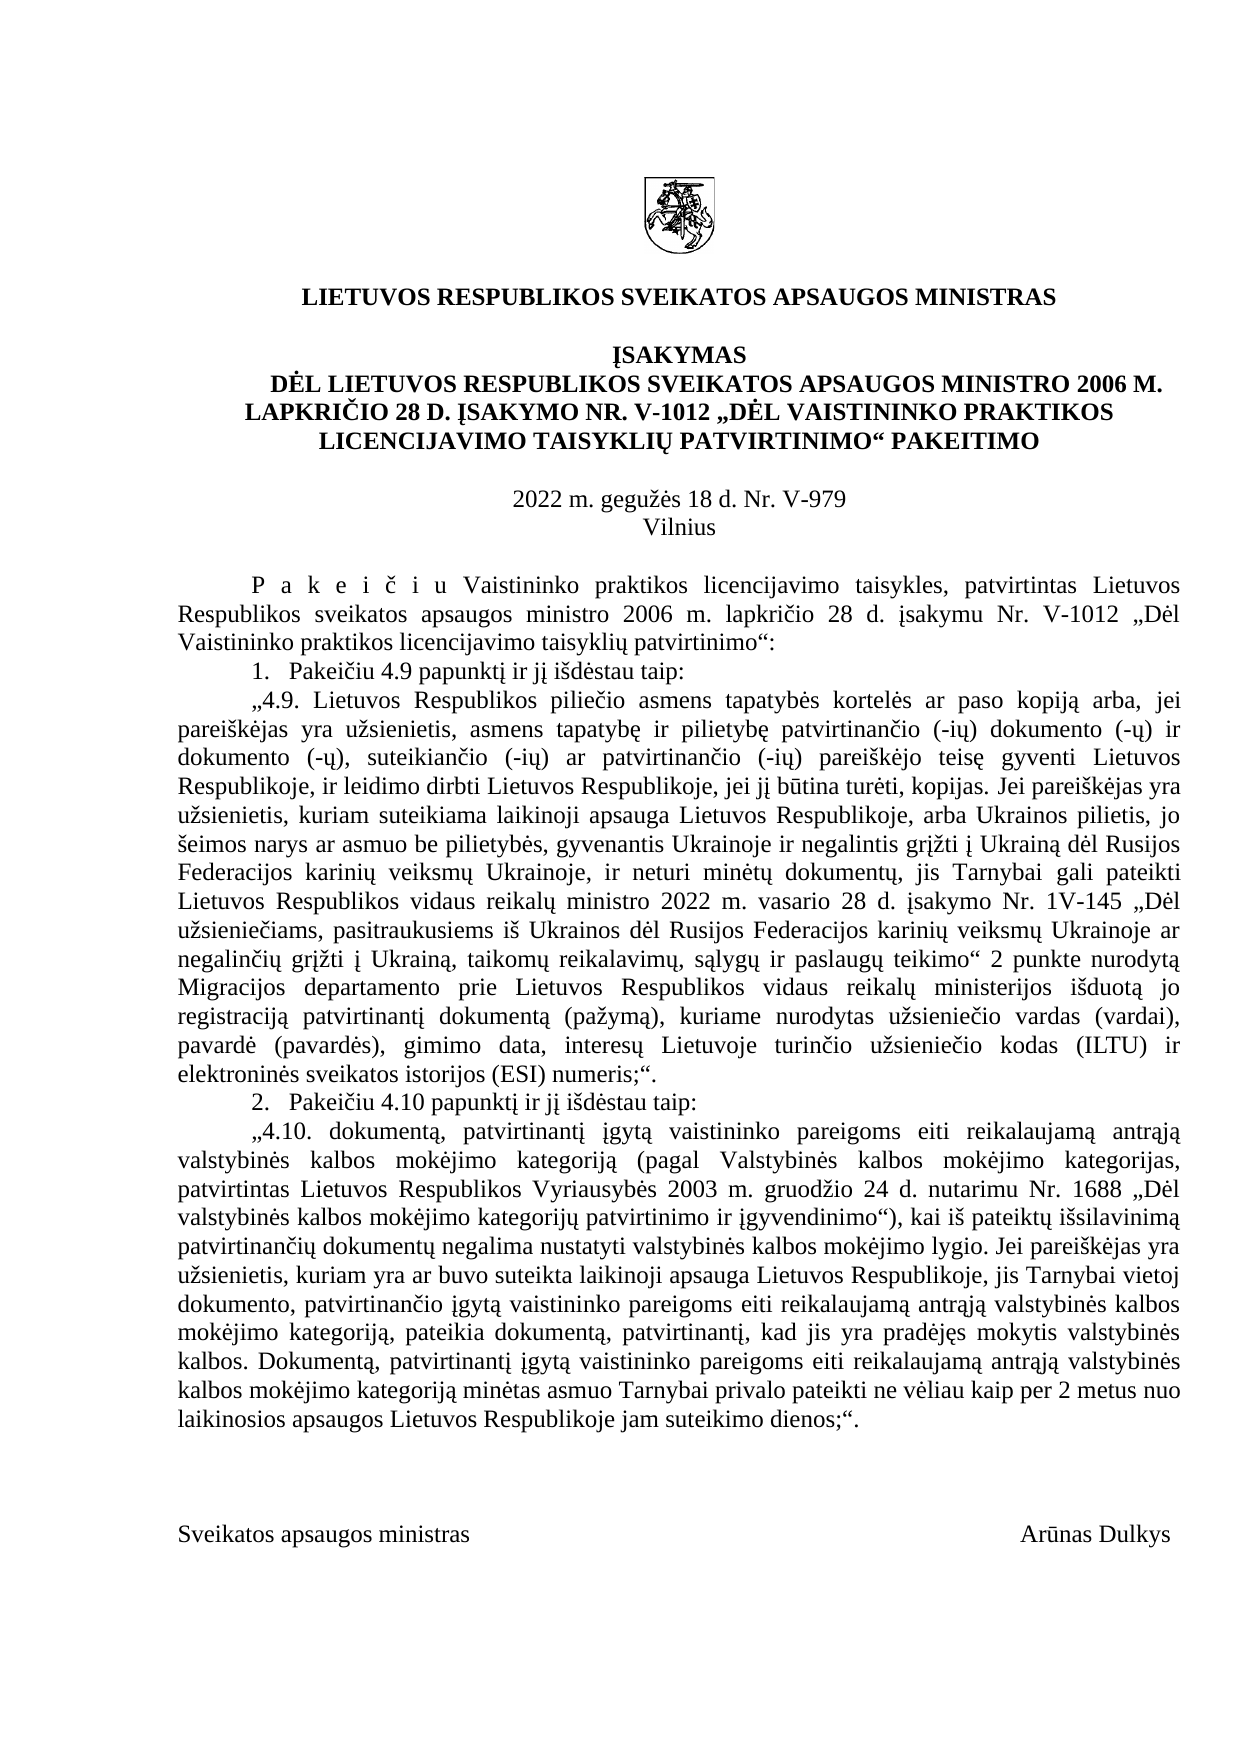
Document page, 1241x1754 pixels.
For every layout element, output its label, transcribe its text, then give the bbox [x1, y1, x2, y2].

text DĖL LIETUVOS RESPUBLIKOS SVEIKATOS APSAUGOS MINISTRO 2006 M. LAPKRIČIO 28 D. ĮSAKYMO NR. V-1012 „DĖL VAISTININKO PRAKTIKOS LICENCIJAVIMO TAISYKLIŲ PATVIRTINIMO“ PAKEITIMO [177, 369, 1181, 455]
text „4.10. dokumentą, patvirtinantį įgytą vaistininko pareigoms eiti reikalaujamą antrąją valstybinės kalbos mokėjimo kategoriją (pagal Valstybinės kalbos mokėjimo kategorijas, patvirtintas Lietuvos Respublikos Vyriausybės 2003 m. gruodžio 24 d. nutarimu Nr. 1688 „Dėl valstybinės kalbos mokėjimo kategorijų patvirtinimo ir įgyvendinimo“), kai iš pateiktų išsilavinimą patvirtinančių dokumentų negalima nustatyti valstybinės kalbos mokėjimo lygio. Jei pareiškėjas yra užsienietis, kuriam yra ar buvo suteikta laikinoji apsauga Lietuvos Respublikoje, jis Tarnybai vietoj dokumento, patvirtinančio įgytą vaistininko pareigoms eiti reikalaujamą antrąją valstybinės kalbos mokėjimo kategoriją, pateikia dokumentą, patvirtinantį, kad jis yra pradėjęs mokytis valstybinės kalbos. Dokumentą, patvirtinantį įgytą vaistininko pareigoms eiti reikalaujamą antrąją valstybinės kalbos mokėjimo kategoriją minėtas asmuo Tarnybai privalo pateikti ne vėliau kaip per 2 metus nuo laikinosios apsaugos Lietuvos Respublikoje jam suteikimo dienos;“. [177, 1116, 1181, 1432]
text P a k e i č i u Vaistininko praktikos licencijavimo taisykles, patvirtintas Lietuvos Respublikos sveikatos apsaugos ministro 2006 m. lapkričio 28 d. įsakymu Nr. V-1012 „Dėl Vaistininko praktikos licencijavimo taisyklių patvirtinimo“: [177, 570, 1181, 656]
text 2022 m. gegužės 18 d. Nr. V-979 [177, 484, 1181, 512]
text 1. Pakeičiu 4.9 papunktį ir jį išdėstau taip: [251, 656, 1181, 685]
text Vilnius [177, 512, 1181, 541]
text „4.9. Lietuvos Respublikos piliečio asmens tapatybės kortelės ar paso kopiją arba, jei pareiškėjas yra užsienietis, asmens tapatybę ir pilietybę patvirtinančio (-ių) dokumento (-ų) ir dokumento (-ų), suteikiančio (-ių) ar patvirtinančio (-ių) pareiškėjo teisę gyventi Lietuvos Respublikoje, ir leidimo dirbti Lietuvos Respublikoje, jei jį būtina turėti, kopijas. Jei pareiškėjas yra užsienietis, kuriam suteikiama laikinoji apsauga Lietuvos Respublikoje, arba Ukrainos pilietis, jo šeimos narys ar asmuo be pilietybės, gyvenantis Ukrainoje ir negalintis grįžti į Ukrainą dėl Rusijos Federacijos karinių veiksmų Ukrainoje, ir neturi minėtų dokumentų, jis Tarnybai gali pateikti Lietuvos Respublikos vidaus reikalų ministro 2022 m. vasario 28 d. įsakymo Nr. 1V-145 „Dėl užsieniečiams, pasitraukusiems iš Ukrainos dėl Rusijos Federacijos karinių veiksmų Ukrainoje ar negalinčių grįžti į Ukrainą, taikomų reikalavimų, sąlygų ir paslaugų teikimo“ 2 punkte nurodytą Migracijos departamento prie Lietuvos Respublikos vidaus reikalų ministerijos išduotą jo registraciją patvirtinantį dokumentą (pažymą), kuriame nurodytas užsieniečio vardas (vardai), pavardė (pavardės), gimimo data, interesų Lietuvoje turinčio užsieniečio kodas (ILTU) ir elektroninės sveikatos istorijos (ESI) numeris;“. [177, 685, 1181, 1087]
text ĮSAKYMAS [177, 340, 1181, 369]
text Sveikatos apsaugos ministras Arūnas Dulkys [177, 1519, 1181, 1547]
text 2. Pakeičiu 4.10 papunktį ir jį išdėstau taip: [251, 1087, 1181, 1116]
text LIETUVOS RESPUBLIKOS SVEIKATOS APSAUGOS MINISTRAS [177, 282, 1181, 311]
